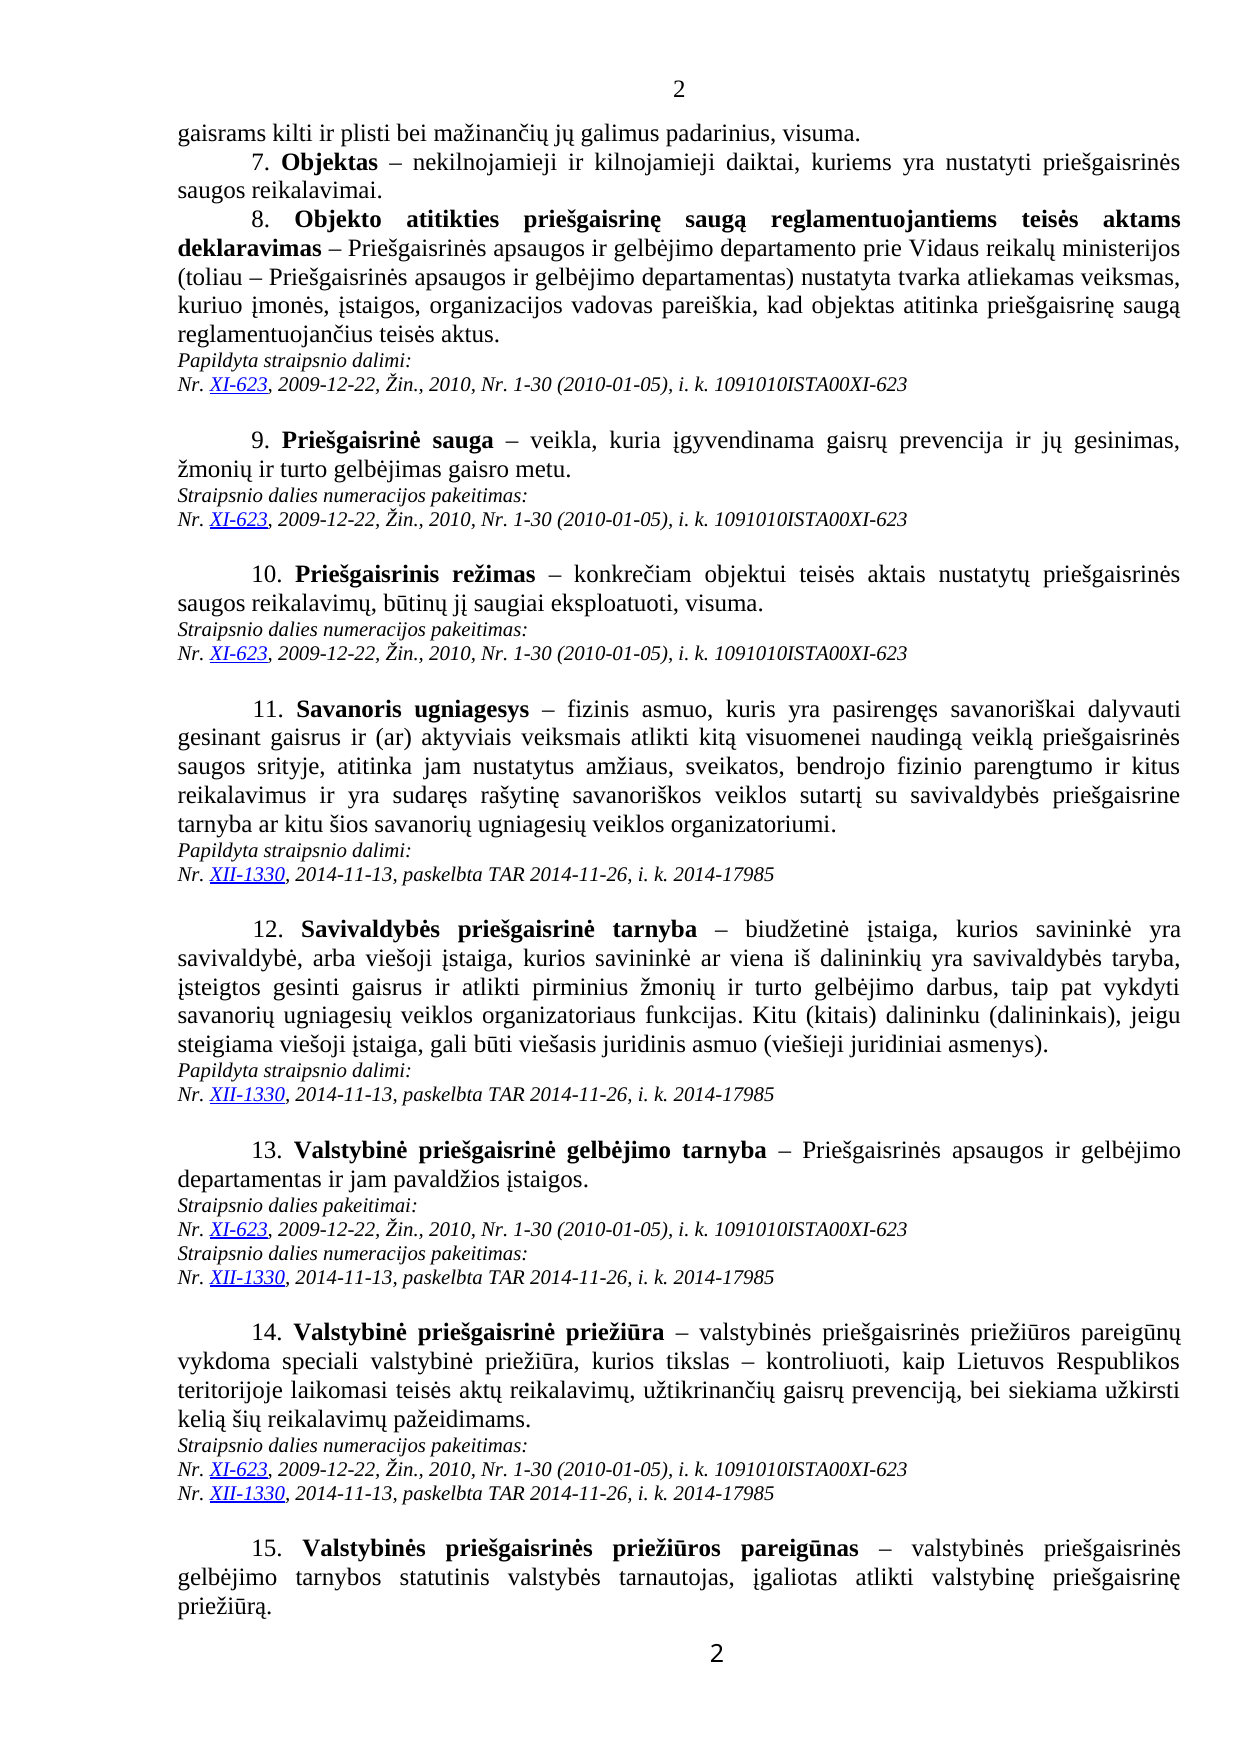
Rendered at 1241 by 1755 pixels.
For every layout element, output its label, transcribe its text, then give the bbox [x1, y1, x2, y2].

text Nr. XII-1330, 2014-11-13, paskelbta TAR 2014-11-26, i. k. 2014-17985 [177, 1265, 1181, 1289]
text Papildyta straipsnio dalimi: [177, 348, 1181, 372]
text Nr. XI-623, 2009-12-22, Žin., 2010, Nr. 1-30 (2010-01-05), i. k. 1091010ISTA00XI-623 [177, 1217, 1181, 1241]
text Straipsnio dalies numeracijos pakeitimas: [177, 482, 1181, 507]
text 7. Objektas – nekilnojamieji ir kilnojamieji daiktai, kuriems yra nustatyti priešgaisrinės saugos reikalavimai. [177, 147, 1181, 204]
text 8. Objekto atitikties priešgaisrinę saugą reglamentuojantiems teisės aktams deklaravimas – Priešgaisrinės apsaugos ir gelbėjimo departamento prie Vidaus reikalų ministerijos (toliau – Priešgaisrinės apsaugos ir gelbėjimo departamentas) nustatyta tvarka atliekamas veiksmas, kuriuo įmonės, įstaigos, organizacijos vadovas pareiškia, kad objektas atitinka priešgaisrinę saugą reglamentuojančius teisės aktus. [177, 204, 1181, 348]
text 10. Priešgaisrinis režimas – konkrečiam objektui teisės aktais nustatytų priešgaisrinės saugos reikalavimų, būtinų jį saugiai eksploatuoti, visuma. [177, 559, 1181, 617]
text Nr. XI-623, 2009-12-22, Žin., 2010, Nr. 1-30 (2010-01-05), i. k. 1091010ISTA00XI-623 [177, 507, 1181, 531]
text Nr. XI-623, 2009-12-22, Žin., 2010, Nr. 1-30 (2010-01-05), i. k. 1091010ISTA00XI-623 [177, 641, 1181, 665]
text Straipsnio dalies numeracijos pakeitimas: [177, 1432, 1181, 1457]
text 14. Valstybinė priešgaisrinė priežiūra – valstybinės priešgaisrinės priežiūros pareigūnų vykdoma speciali valstybinė priežiūra, kurios tikslas – kontroliuoti, kaip Lietuvos Respublikos teritorijoje laikomasi teisės aktų reikalavimų, užtikrinančių gaisrų prevenciją, bei siekiama užkirsti kelią šių reikalavimų pažeidimams. [177, 1317, 1181, 1432]
text 11. Savanoris ugniagesys – fizinis asmuo, kuris yra pasirengęs savanoriškai dalyvauti gesinant gaisrus ir (ar) aktyviais veiksmais atlikti kitą visuomenei naudingą veiklą priešgaisrinės saugos srityje, atitinka jam nustatytus amžiaus, sveikatos, bendrojo fizinio parengtumo ir kitus reikalavimus ir yra sudaręs rašytinę savanoriškos veiklos sutartį su savivaldybės priešgaisrine tarnyba ar kitu šios savanorių ugniagesių veiklos organizatoriumi. [177, 694, 1181, 837]
text gaisrams kilti ir plisti bei mažinančių jų galimus padarinius, visuma. [177, 118, 1181, 147]
text Nr. XI-623, 2009-12-22, Žin., 2010, Nr. 1-30 (2010-01-05), i. k. 1091010ISTA00XI-623 [177, 1457, 1181, 1481]
text Nr. XII-1330, 2014-11-13, paskelbta TAR 2014-11-26, i. k. 2014-17985 [177, 1082, 1181, 1106]
text Straipsnio dalies pakeitimai: [177, 1192, 1181, 1217]
text 13. Valstybinė priešgaisrinė gelbėjimo tarnyba – Priešgaisrinės apsaugos ir gelbėjimo departamentas ir jam pavaldžios įstaigos. [177, 1135, 1181, 1192]
text Papildyta straipsnio dalimi: [177, 837, 1181, 862]
text Nr. XI-623, 2009-12-22, Žin., 2010, Nr. 1-30 (2010-01-05), i. k. 1091010ISTA00XI-623 [177, 372, 1181, 396]
text Nr. XII-1330, 2014-11-13, paskelbta TAR 2014-11-26, i. k. 2014-17985 [177, 1481, 1181, 1505]
text Straipsnio dalies numeracijos pakeitimas: [177, 1241, 1181, 1265]
text 12. Savivaldybės priešgaisrinė tarnyba – biudžetinė įstaiga, kurios savininkė yra savivaldybė, arba viešoji įstaiga, kurios savininkė ar viena iš dalininkių yra savivaldybės taryba, įsteigtos gesinti gaisrus ir atlikti pirminius žmonių ir turto gelbėjimo darbus, taip pat vykdyti savanorių ugniagesių veiklos organizatoriaus funkcijas. Kitu (kitais) dalininku (dalininkais), jeigu steigiama viešoji įstaiga, gali būti viešasis juridinis asmuo (viešieji juridiniai asmenys). [177, 914, 1181, 1058]
text 9. Priešgaisrinė sauga – veikla, kuria įgyvendinama gaisrų prevencija ir jų gesinimas, žmonių ir turto gelbėjimas gaisro metu. [177, 425, 1181, 482]
text Nr. XII-1330, 2014-11-13, paskelbta TAR 2014-11-26, i. k. 2014-17985 [177, 862, 1181, 886]
text 15. Valstybinės priešgaisrinės priežiūros pareigūnas – valstybinės priešgaisrinės gelbėjimo tarnybos statutinis valstybės tarnautojas, įgaliotas atlikti valstybinę priešgaisrinę priežiūrą. [177, 1533, 1181, 1620]
text Papildyta straipsnio dalimi: [177, 1058, 1181, 1082]
text Straipsnio dalies numeracijos pakeitimas: [177, 617, 1181, 641]
